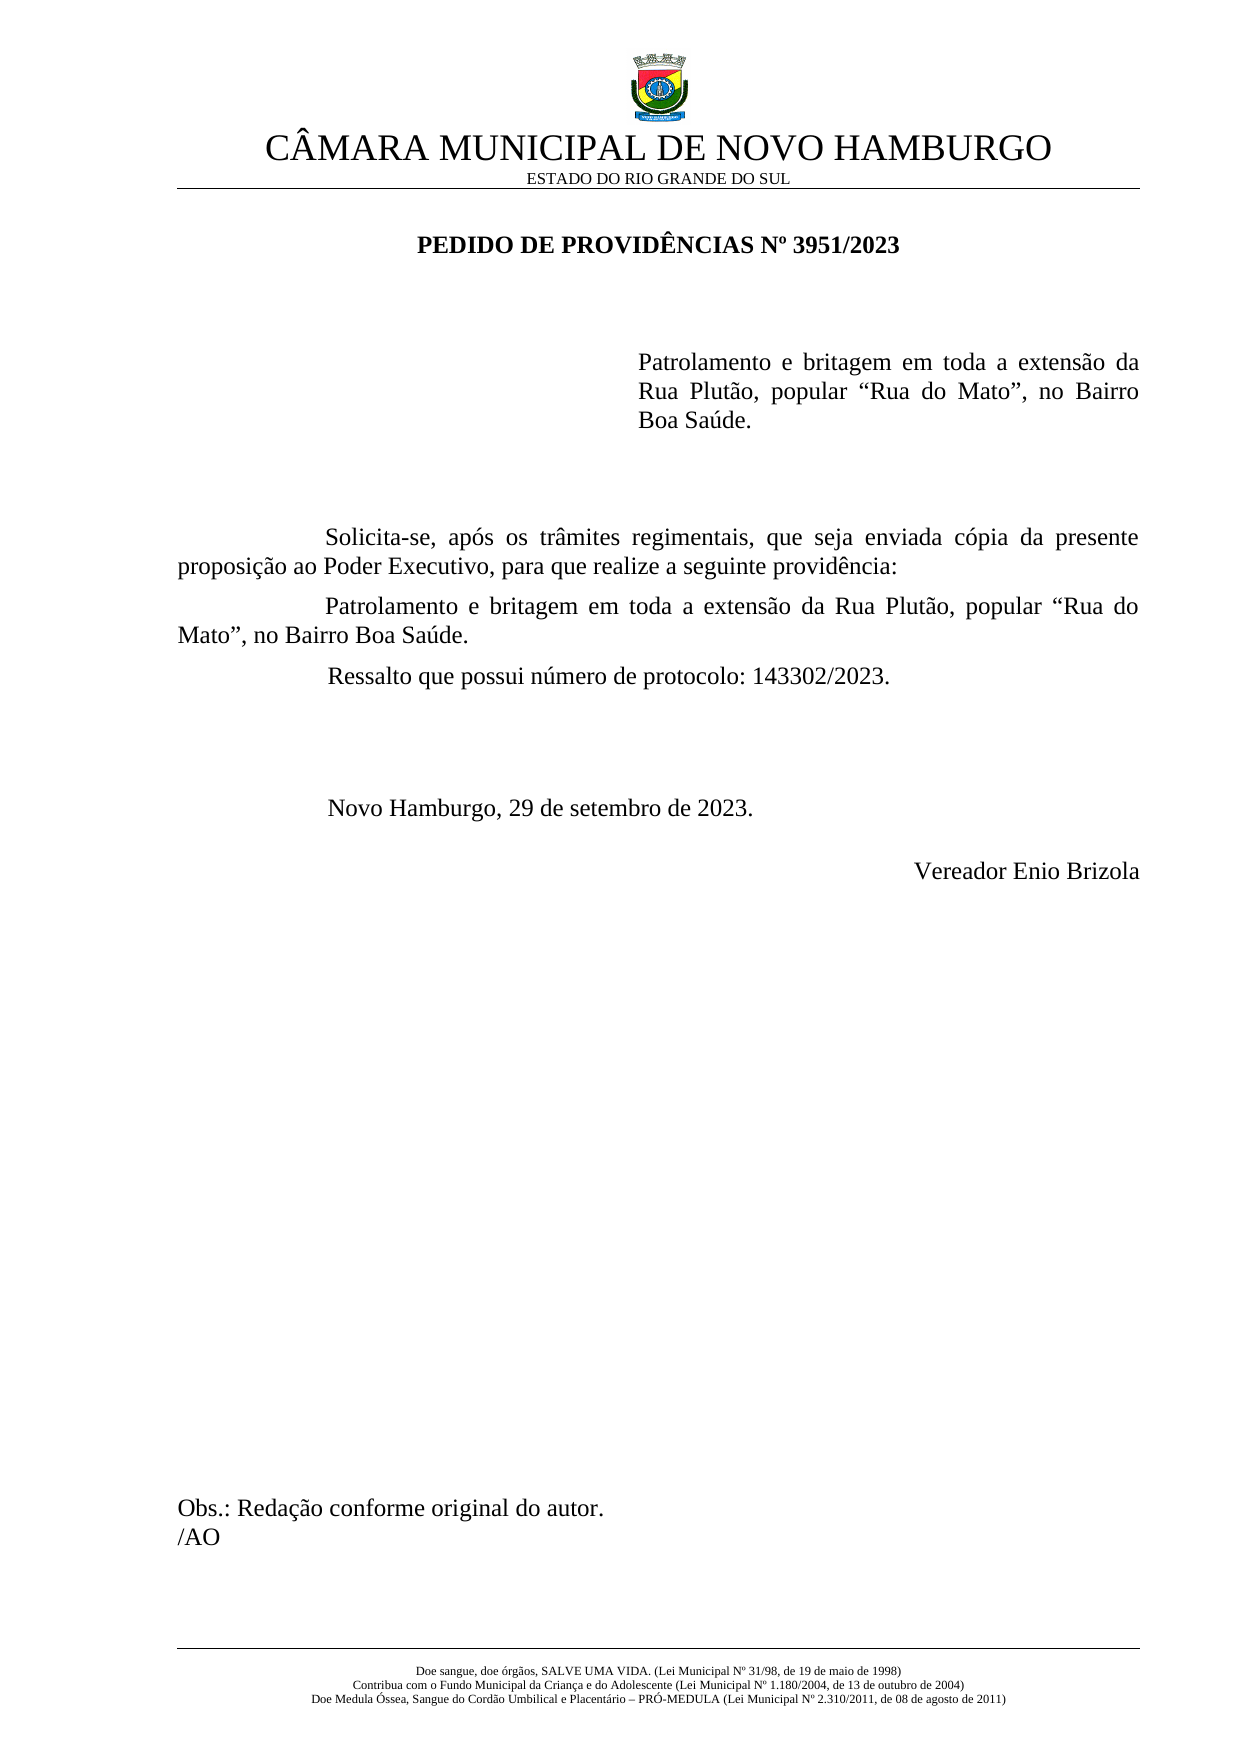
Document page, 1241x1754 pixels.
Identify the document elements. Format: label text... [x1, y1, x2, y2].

picture [626, 48, 691, 125]
text Patrolamento e britagem em toda a extensão da Rua Plutão, popular “Rua do Mato”, no Bairro Boa Saúde. [177, 591, 1140, 649]
text Vereador Enio Brizola [177, 856, 1140, 884]
text PEDIDO DE PROVIDÊNCIAS Nº 3951/2023 [177, 230, 1140, 259]
text /AO [177, 1522, 1140, 1550]
text Obs.: Redação conforme original do autor. [177, 1493, 1140, 1522]
text Patrolamento e britagem em toda a extensão da Rua Plutão, popular “Rua do Mato”, no Bairro Boa Saúde. [638, 347, 1140, 434]
text Novo Hamburgo, 29 de setembro de 2023. [177, 793, 1140, 822]
text Solicita-se, após os trâmites regimentais, que seja enviada cópia da presente proposição ao Poder Executivo, para que realize a seguinte providência: [177, 522, 1140, 580]
text Ressalto que possui número de protocolo: 143302/2023. [177, 661, 1140, 689]
